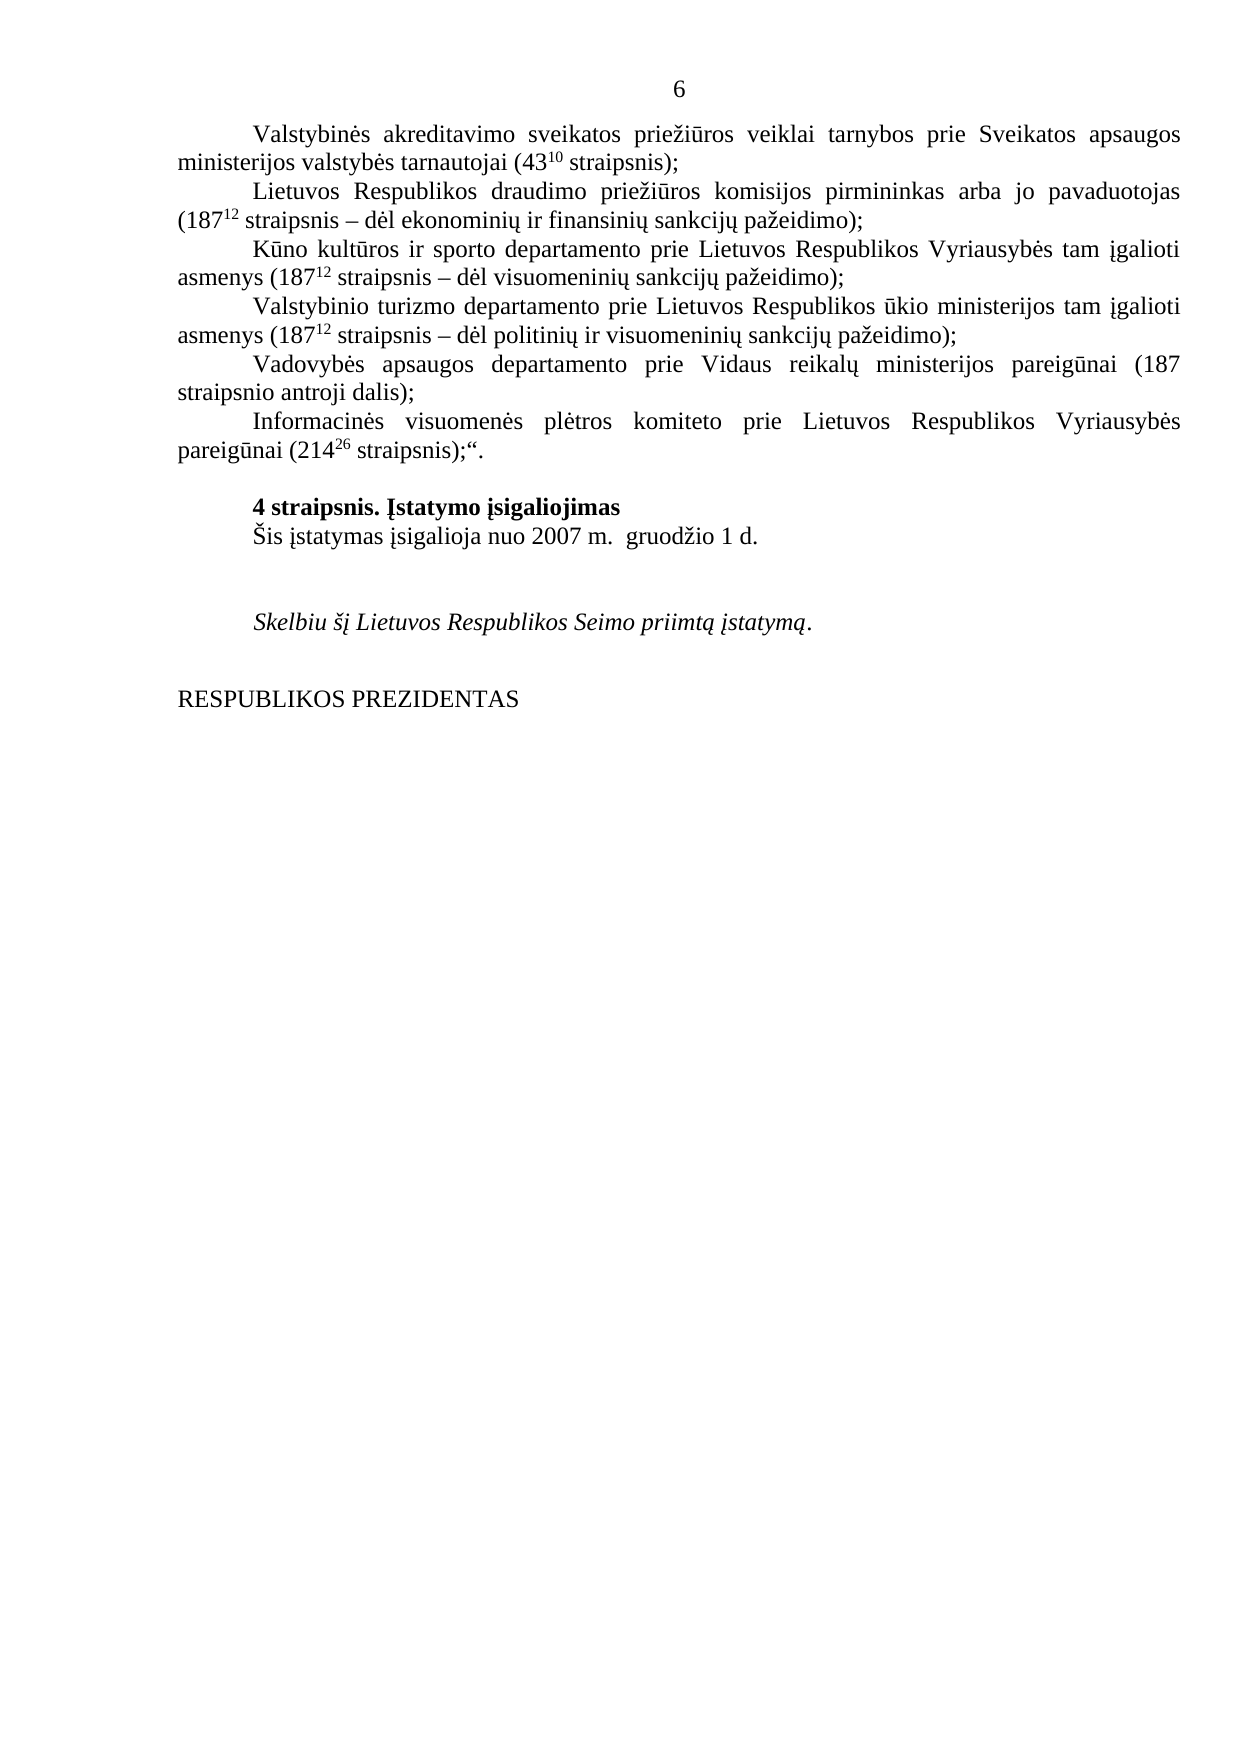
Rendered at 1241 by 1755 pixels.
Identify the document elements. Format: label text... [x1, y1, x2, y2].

text 4 straipsnis. Įstatymo įsigaliojimas [177, 492, 1181, 521]
text Lietuvos Respublikos draudimo priežiūros komisijos pirmininkas arba jo pavaduotojas (18712 straipsnis – dėl ekonominių ir finansinių sankcijų pažeidimo); [177, 176, 1181, 234]
text Vadovybės apsaugos departamento prie Vidaus reikalų ministerijos pareigūnai (187 straipsnio antroji dalis); [177, 349, 1181, 406]
text Valstybinės akreditavimo sveikatos priežiūros veiklai tarnybos prie Sveikatos apsaugos ministerijos valstybės tarnautojai (4310 straipsnis); [177, 119, 1181, 176]
text Valstybinio turizmo departamento prie Lietuvos Respublikos ūkio ministerijos tam įgalioti asmenys (18712 straipsnis – dėl politinių ir visuomeninių sankcijų pažeidimo); [177, 291, 1181, 349]
text Kūno kultūros ir sporto departamento prie Lietuvos Respublikos Vyriausybės tam įgalioti asmenys (18712 straipsnis – dėl visuomeninių sankcijų pažeidimo); [177, 234, 1181, 291]
text Informacinės visuomenės plėtros komiteto prie Lietuvos Respublikos Vyriausybės pareigūnai (21426 straipsnis);“. [177, 406, 1181, 464]
text RESPUBLIKOS PREZIDENTAS [177, 684, 1181, 713]
text Skelbiu šį Lietuvos Respublikos Seimo priimtą įstatymą. [177, 607, 1181, 636]
text Šis įstatymas įsigalioja nuo 2007 m. gruodžio 1 d. [177, 521, 1181, 550]
